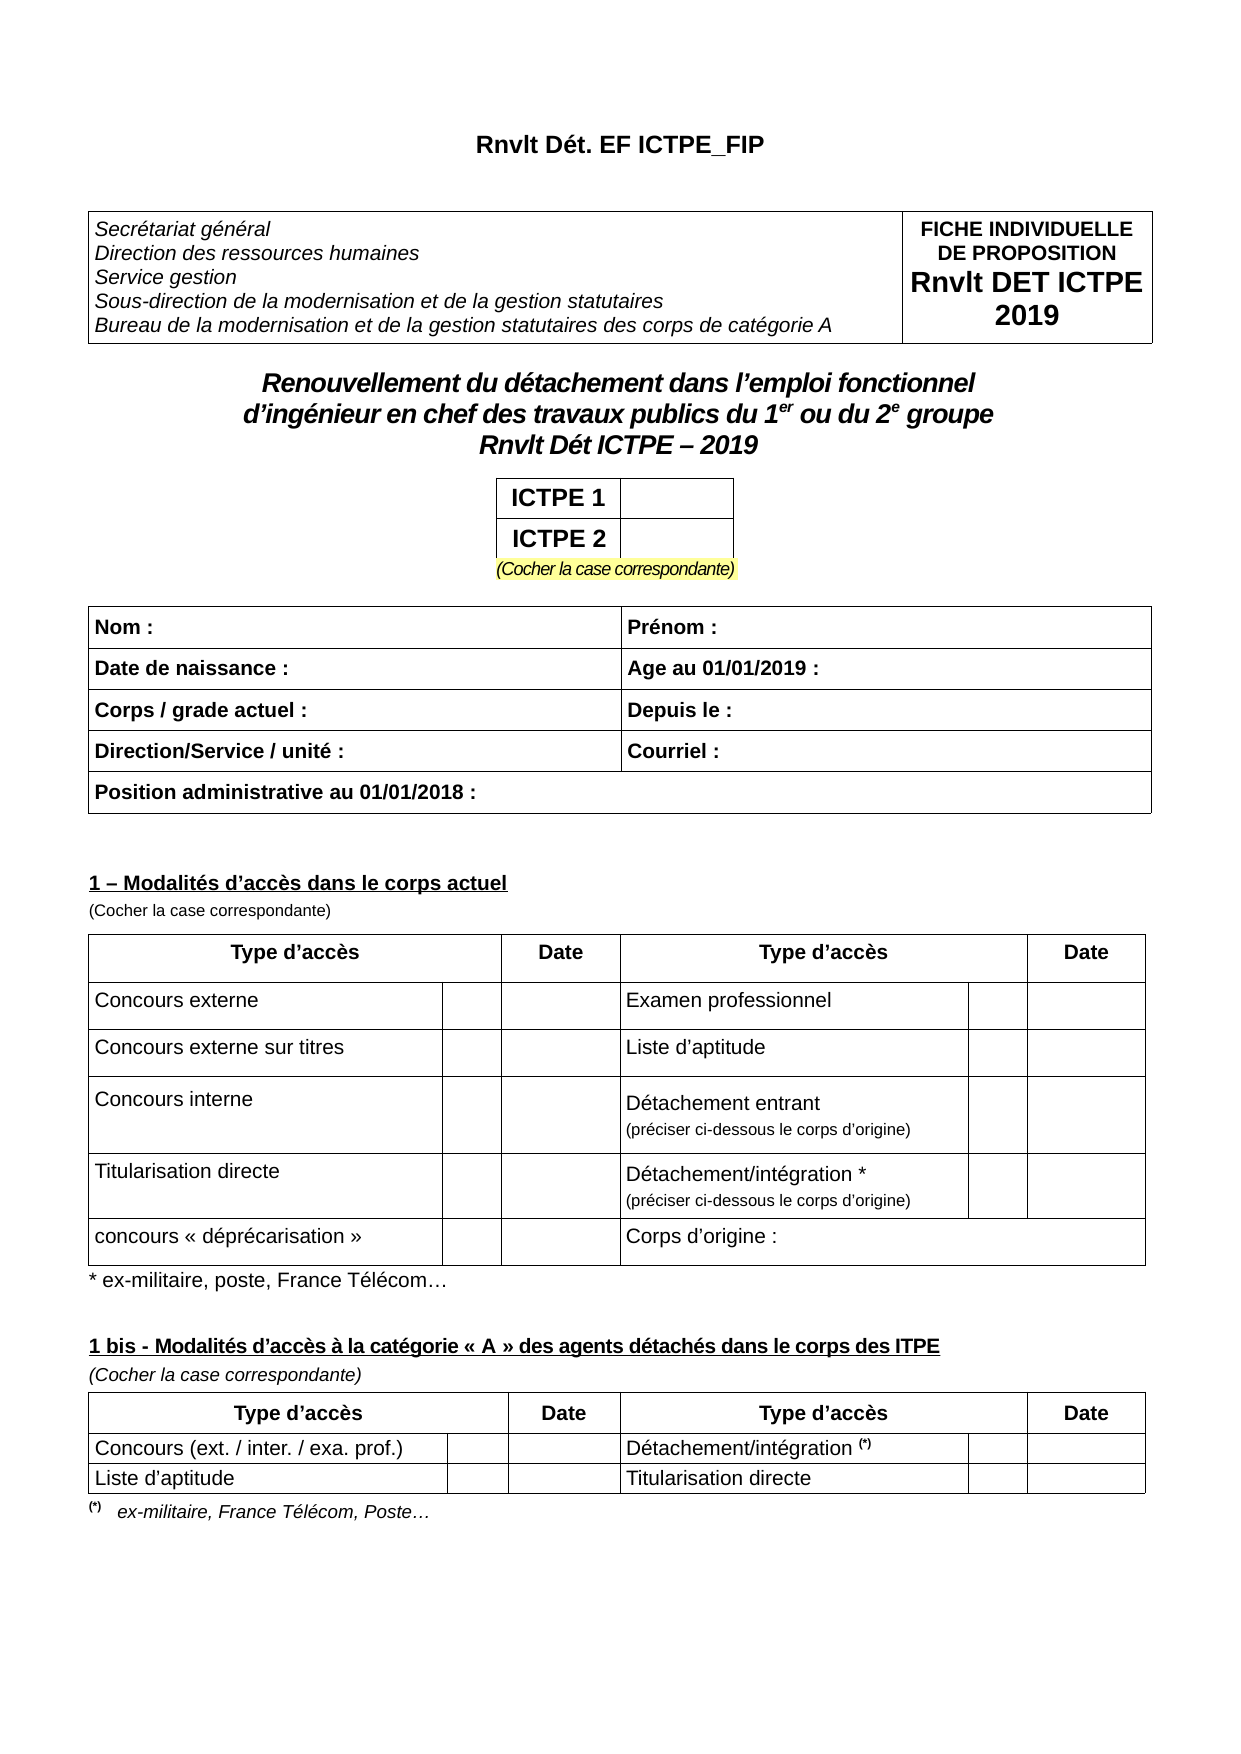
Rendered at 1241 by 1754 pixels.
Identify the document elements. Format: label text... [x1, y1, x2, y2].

table_cell Liste d’aptitude [89, 1464, 447, 1493]
table_cell [443, 1154, 501, 1218]
table_cell Liste d’aptitude [621, 1030, 968, 1076]
table_header Type d’accès [621, 1393, 1027, 1433]
text (Cocher la case correspondante) [88, 558, 1152, 580]
table_cell Examen professionnel [621, 983, 968, 1029]
table_cell Position administrative au 01/01/2018 : [89, 772, 1151, 813]
table_cell Titularisation directe [621, 1464, 968, 1493]
table_cell [443, 1077, 501, 1153]
text (Cocher la case correspondante) [88, 1364, 1152, 1386]
table_cell [1028, 1077, 1145, 1153]
table_cell ICTPE 2 [497, 519, 620, 558]
subtitle * ex-militaire, poste, France Télécom… [88, 1268, 1152, 1292]
table_cell Titularisation directe [89, 1154, 442, 1218]
table_cell Date de naissance : [89, 649, 621, 689]
table_cell [448, 1464, 508, 1493]
table_header Secrétariat général Direction des ressources humaines Service gestion Sous-direction de la modernisation et de la gestion statutaires Bureau de la modernisation et de la gestion statutaires des corps de catégorie A [89, 212, 902, 342]
table_cell Depuis le : [622, 690, 1151, 730]
table_cell [443, 1030, 501, 1076]
table_header FICHE INDIVIDUELLE DE PROPOSITION Rnvlt DET ICTPE 2019 [903, 212, 1152, 342]
table_header Date [1028, 1393, 1145, 1433]
table_cell Concours interne [89, 1077, 442, 1153]
table_cell concours « déprécarisation » [89, 1219, 442, 1265]
table_cell [969, 1434, 1027, 1463]
table_cell [1028, 1464, 1145, 1493]
text 1 bis - Modalités d’accès à la catégorie « A » des agents détachés dans le corps des ITPE [88, 1334, 1152, 1358]
table_cell Courriel : [622, 731, 1151, 771]
table_cell Concours externe [89, 983, 442, 1029]
table_header Type d’accès [621, 935, 1027, 982]
table_cell [969, 1077, 1027, 1153]
table_cell [448, 1434, 508, 1463]
table_cell [969, 983, 1027, 1029]
table_cell [969, 1030, 1027, 1076]
text (Cocher la case correspondante) [88, 900, 1152, 919]
table_cell Concours externe sur titres [89, 1030, 442, 1076]
table_cell Age au 01/01/2019 : [622, 649, 1151, 689]
text Rnvlt Dét. EF ICTPE_FIP [88, 130, 1152, 159]
table_cell [502, 1219, 620, 1265]
table_header Prénom : [622, 607, 1151, 647]
table_cell Détachement entrant (préciser ci-dessous le corps d’origine) [621, 1077, 968, 1153]
table_cell [502, 983, 620, 1029]
subtitle 1 – Modalités d’accès dans le corps actuel [88, 870, 1152, 894]
table_cell [502, 1154, 620, 1218]
subtitle (*) ex-militaire, France Télécom, Poste… [88, 1499, 1152, 1523]
table_header Type d’accès [89, 935, 501, 982]
table_cell Corps / grade actuel : [89, 690, 621, 730]
table_cell [1028, 1434, 1145, 1463]
table_header ICTPE 1 [497, 479, 620, 518]
table_cell Détachement/intégration (*) [621, 1434, 968, 1463]
table_cell [502, 1077, 620, 1153]
table_header [621, 479, 733, 518]
table_cell [969, 1464, 1027, 1493]
table_cell [502, 1030, 620, 1076]
table_cell Direction/Service / unité : [89, 731, 621, 771]
table_cell Détachement/intégration * (préciser ci-dessous le corps d’origine) [621, 1154, 968, 1218]
table_cell [443, 1219, 501, 1265]
table_cell [509, 1434, 620, 1463]
table_header Nom : [89, 607, 621, 647]
table_cell [509, 1464, 620, 1493]
table_cell [969, 1154, 1027, 1218]
table_cell [621, 519, 733, 558]
table_header Date [502, 935, 620, 982]
subtitle Rnvlt Dét ICTPE – 2019 [88, 429, 1152, 460]
subtitle Renouvellement du détachement dans l’emploi fonctionnel [88, 367, 1152, 398]
subtitle d’ingénieur en chef des travaux publics du 1er ou du 2e groupe [88, 398, 1152, 429]
table_cell [1028, 983, 1145, 1029]
table_cell Concours (ext. / inter. / exa. prof.) [89, 1434, 447, 1463]
table_cell [1028, 1154, 1145, 1218]
table_header Type d’accès [89, 1393, 508, 1433]
table_header Date [509, 1393, 620, 1433]
table_header Date [1028, 935, 1145, 982]
table_cell Corps d’origine : [621, 1219, 1145, 1265]
table_cell [443, 983, 501, 1029]
table_cell [1028, 1030, 1145, 1076]
